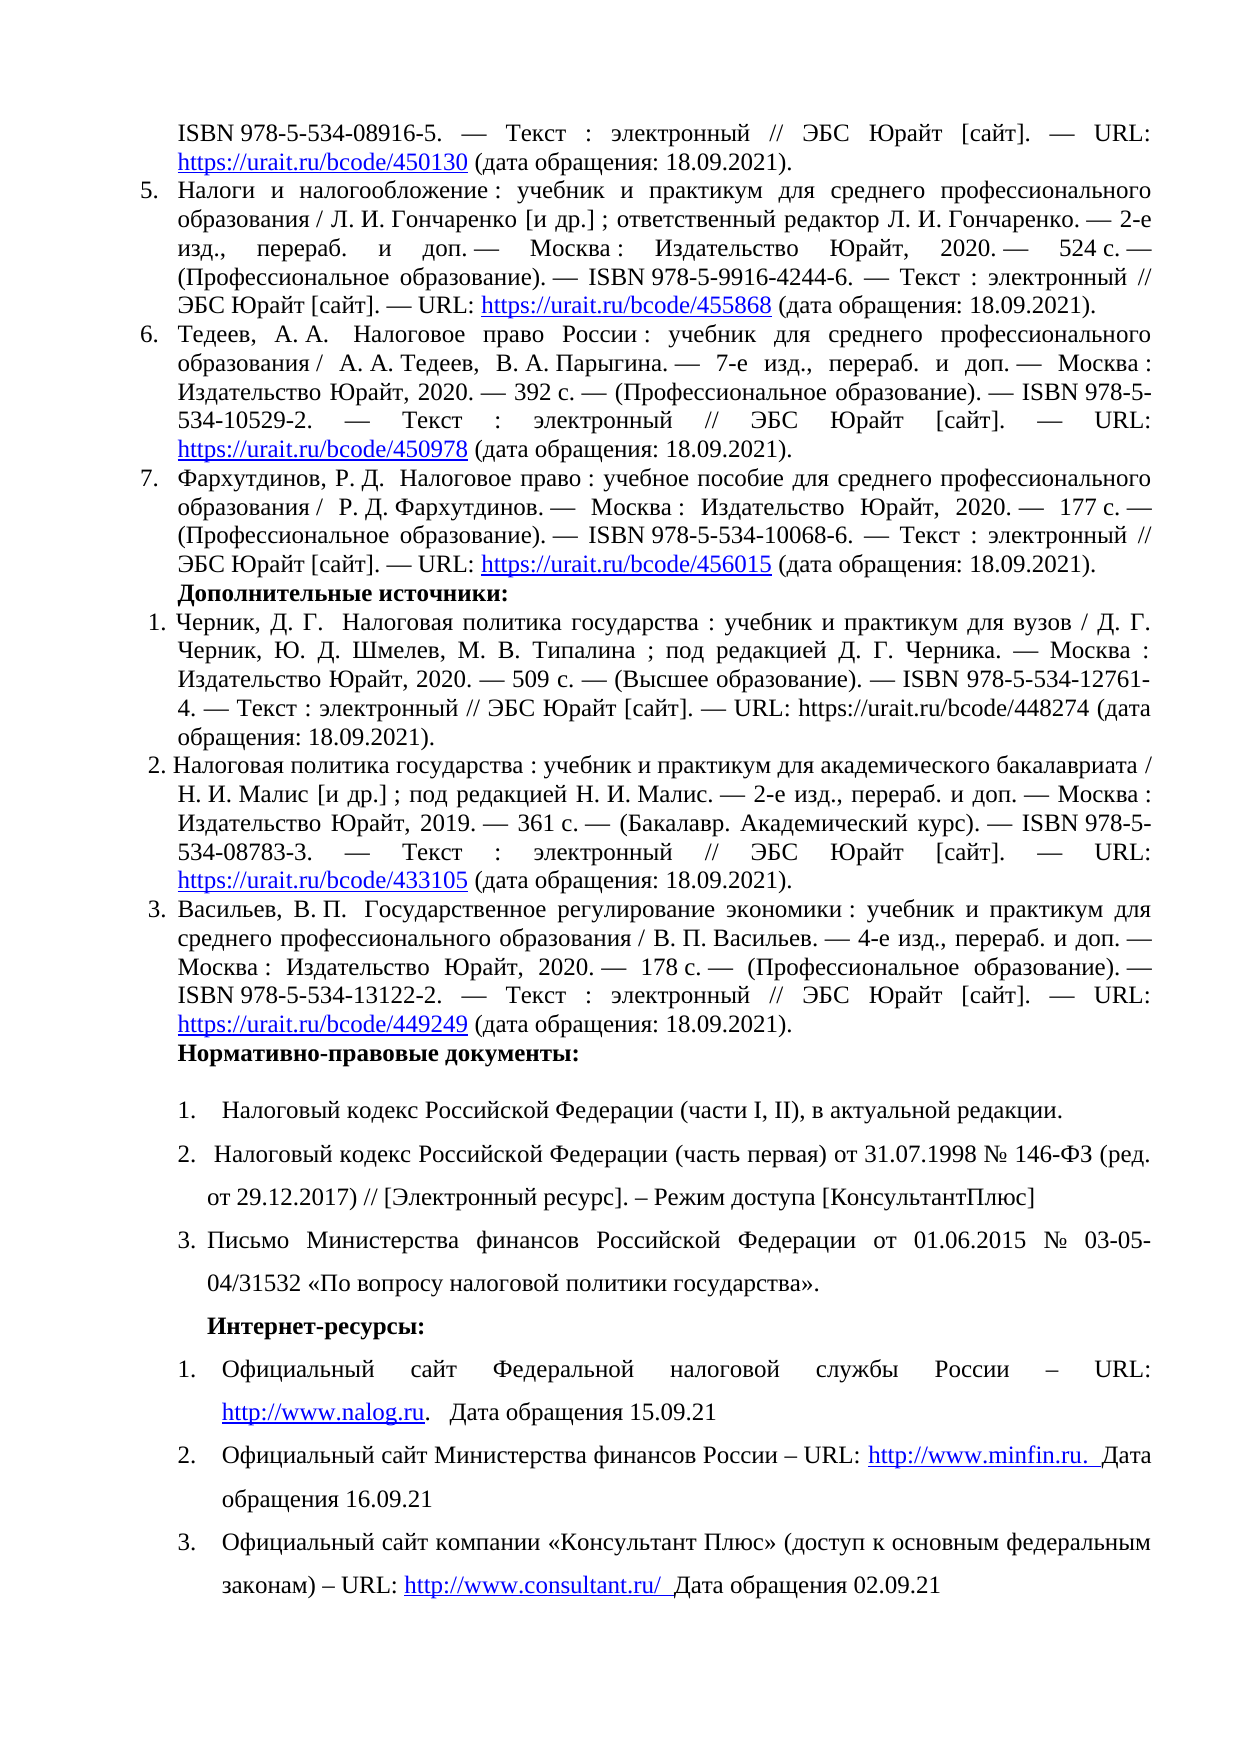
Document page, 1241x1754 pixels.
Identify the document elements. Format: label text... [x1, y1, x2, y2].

list Налоги и налогообложение : учебник и практикум для среднего профессионального образования / Л. И. Гончаренко [и др.] ; ответственный редактор Л. И. Гончаренко. — 2-е изд., перераб. и доп. — Москва : Издательство Юрайт, 2020. — 524 с. — (Профессиональное образование). — ISBN 978-5-9916-4244-6. — Текст : электронный // ЭБС Юрайт [сайт]. — URL: https://urait.ru/bcode/455868 (дата обращения: 18.09.2021). [140, 176, 1152, 319]
list Налоговый кодекс Российской Федерации (части I, II), в актуальной редакции. [177, 1096, 1152, 1124]
list ISBN 978-5-534-08916-5. — Текст : электронный // ЭБС Юрайт [сайт]. — URL: https://urait.ru/bcode/450130 (дата обращения: 18.09.2021). [140, 118, 1152, 176]
text 3. Васильев, В. П. Государственное регулирование экономики : учебник и практикум для среднего профессионального образования / В. П. Васильев. — 4-е изд., перераб. и доп. — Москва : Издательство Юрайт, 2020. — 178 с. — (Профессиональное образование). — ISBN 978-5-534-13122-2. — Текст : электронный // ЭБС Юрайт [сайт]. — URL: https://urait.ru/bcode/449249 (дата обращения: 18.09.2021). [148, 894, 1152, 1038]
text Нормативно-правовые документы: [177, 1038, 1152, 1067]
list Официальный сайт Министерства финансов России – URL: http://www.minfin.ru. Дата обращения 16.09.21 [177, 1441, 1152, 1512]
list Налоговый кодекс Российской Федерации (часть первая) от 31.07.1998 № 146-ФЗ (ред. от 29.12.2017) // [Электронный ресурс]. – Режим доступа [КонсультантПлюс] [177, 1139, 1152, 1211]
list Официальный сайт компании «Консультант Плюс» (доступ к основным федеральным законам) – URL: http://www.consultant.ru/ Дата обращения 02.09.21 [177, 1527, 1152, 1599]
list Письмо Министерства финансов Российской Федерации от 01.06.2015 № 03-05-04/31532 «По вопросу налоговой политики государства». [177, 1225, 1152, 1297]
list Официальный сайт Федеральной налоговой службы России – URL: http://www.nalog.ru. Дата обращения 15.09.21 [177, 1354, 1152, 1426]
list Тедеев, А. А. Налоговое право России : учебник для среднего профессионального образования / А. А. Тедеев, В. А. Парыгина. — 7-е изд., перераб. и доп. — Москва : Издательство Юрайт, 2020. — 392 с. — (Профессиональное образование). — ISBN 978-5-534-10529-2. — Текст : электронный // ЭБС Юрайт [сайт]. — URL: https://urait.ru/bcode/450978 (дата обращения: 18.09.2021). [140, 319, 1152, 463]
list Интернет-ресурсы: [207, 1311, 1152, 1340]
list Фархутдинов, Р. Д. Налоговое право : учебное пособие для среднего профессионального образования / Р. Д. Фархутдинов. — Москва : Издательство Юрайт, 2020. — 177 с. — (Профессиональное образование). — ISBN 978-5-534-10068-6. — Текст : электронный // ЭБС Юрайт [сайт]. — URL: https://urait.ru/bcode/456015 (дата обращения: 18.09.2021). [140, 463, 1152, 578]
text 1. Черник, Д. Г. Налоговая политика государства : учебник и практикум для вузов / Д. Г. Черник, Ю. Д. Шмелев, М. В. Типалина ; под редакцией Д. Г. Черника. — Москва : Издательство Юрайт, 2020. — 509 с. — (Высшее образование). — ISBN 978-5-534-12761-4. — Текст : электронный // ЭБС Юрайт [сайт]. — URL: https://urait.ru/bcode/448274 (дата обращения: 18.09.2021). [148, 607, 1152, 751]
text Дополнительные источники: [177, 578, 1152, 607]
text 2. Налоговая политика государства : учебник и практикум для академического бакалавриата / Н. И. Малис [и др.] ; под редакцией Н. И. Малис. — 2-е изд., перераб. и доп. — Москва : Издательство Юрайт, 2019. — 361 с. — (Бакалавр. Академический курс). — ISBN 978-5-534-08783-3. — Текст : электронный // ЭБС Юрайт [сайт]. — URL: https://urait.ru/bcode/433105 (дата обращения: 18.09.2021). [148, 751, 1152, 894]
